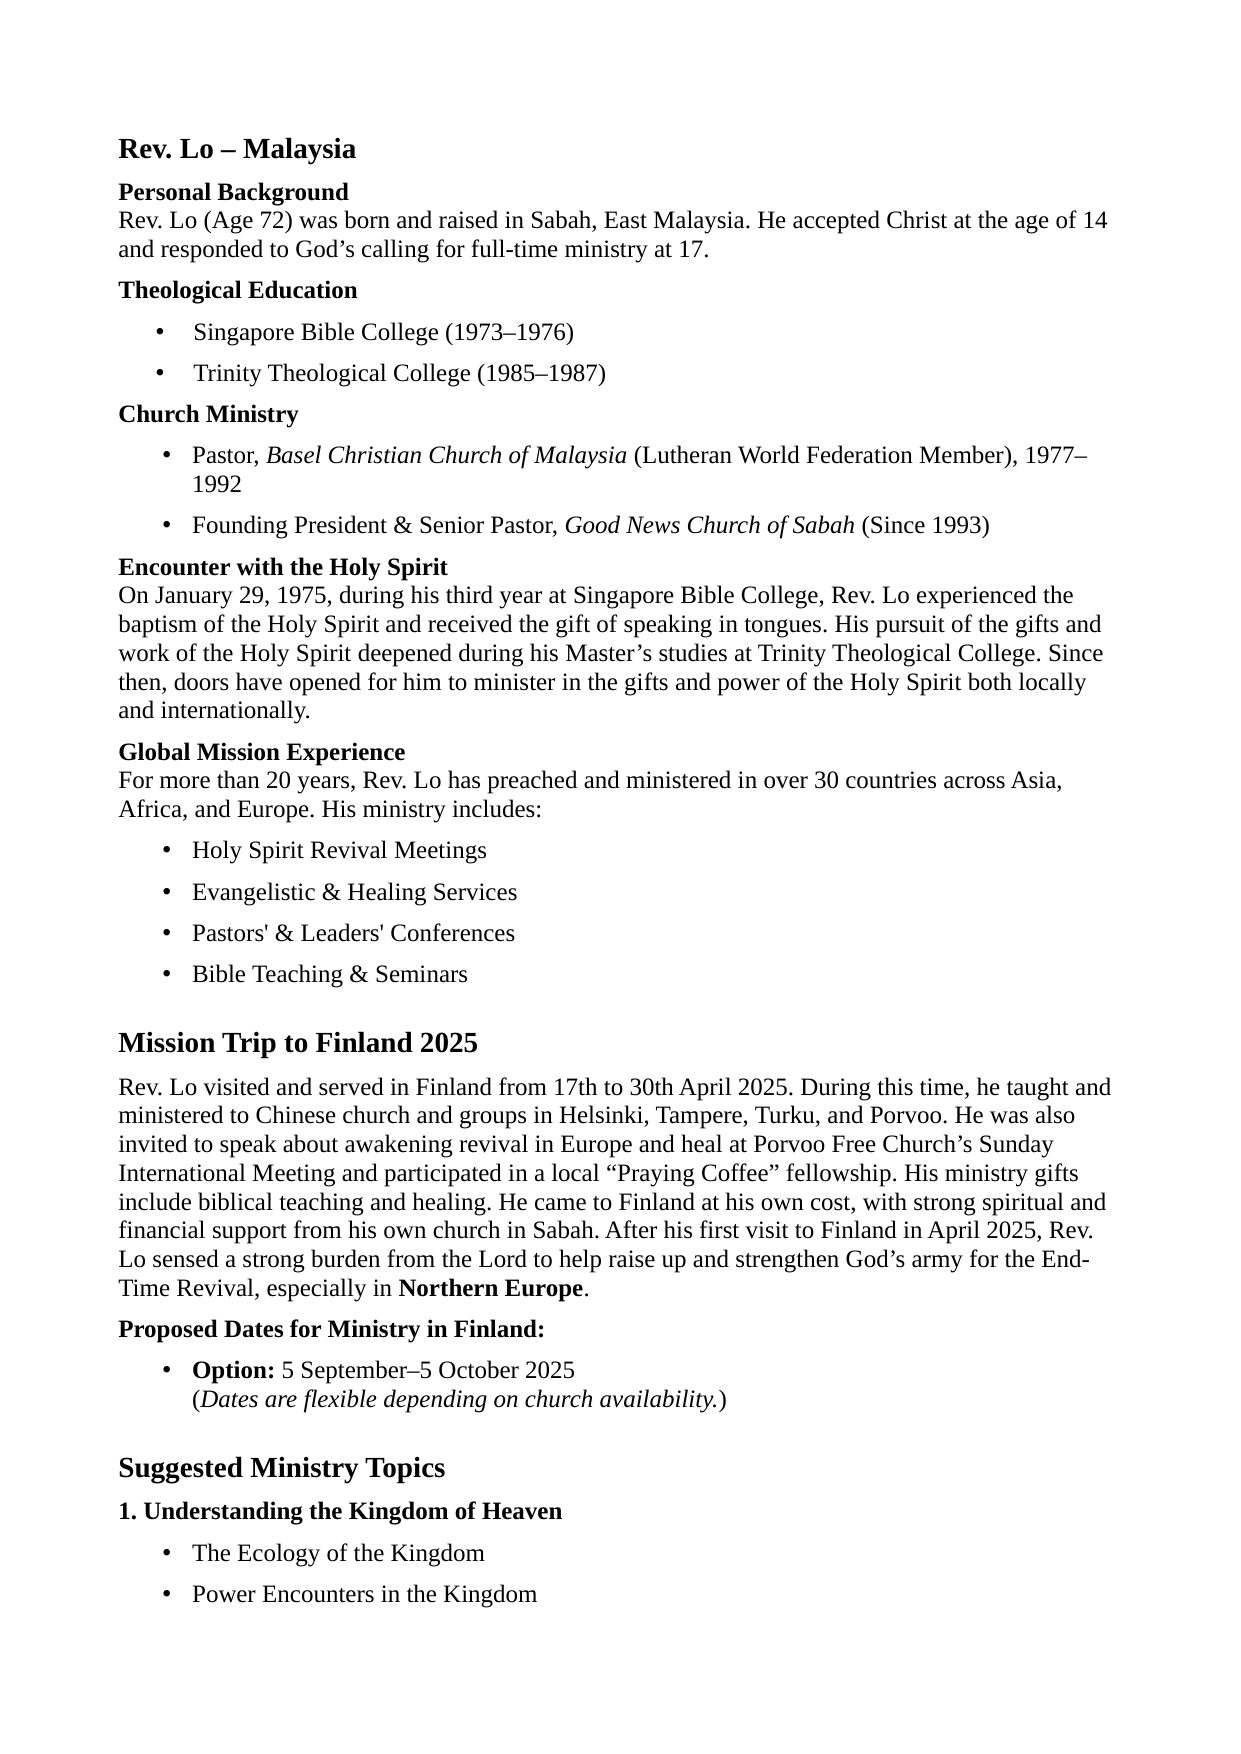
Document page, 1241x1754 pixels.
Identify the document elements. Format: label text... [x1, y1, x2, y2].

list Evangelistic & Healing Services [162, 877, 1122, 906]
text Church Ministry [118, 399, 1122, 428]
list Pastors' & Leaders' Conferences [162, 918, 1122, 947]
list The Ecology of the Kingdom [162, 1538, 1122, 1566]
text Theological Education [118, 276, 1122, 304]
text 1. Understanding the Kingdom of Heaven [118, 1496, 1122, 1525]
list Trinity Theological College (1985–1987) [156, 358, 1122, 387]
list Bible Teaching & Seminars [162, 959, 1122, 988]
list Pastor, Basel Christian Church of Malaysia (Lutheran World Federation Member), 1977–1992 [162, 441, 1122, 498]
text Global Mission Experience For more than 20 years, Rev. Lo has preached and ministered in over 30 countries across Asia, Africa, and Europe. His ministry includes: [118, 737, 1122, 823]
text Proposed Dates for Ministry in Finland: [118, 1314, 1122, 1343]
list Singapore Bible College (1973–1976) [156, 317, 1122, 346]
list Founding President & Senior Pastor, Good News Church of Sabah (Since 1993) [162, 511, 1122, 539]
subtitle Mission Trip to Finland 2025 [118, 1026, 1122, 1059]
text Encounter with the Holy Spirit On January 29, 1975, during his third year at Singapore Bible College, Rev. Lo experienced the baptism of the Holy Spirit and received the gift of speaking in tongues. His pursuit of the gifts and work of the Holy Spirit deepened during his Master’s studies at Trinity Theological College. Since then, doors have opened for him to minister in the gifts and power of the Holy Spirit both locally and internationally. [118, 552, 1122, 724]
text Personal Background Rev. Lo (Age 72) was born and raised in Sabah, East Malaysia. He accepted Christ at the age of 14 and responded to God’s calling for full-time ministry at 17. [118, 177, 1122, 263]
list Option: 5 September–5 October 2025 (Dates are flexible depending on church availability.) [162, 1355, 1122, 1413]
list Holy Spirit Revival Meetings [162, 836, 1122, 864]
text Rev. Lo visited and served in Finland from 17th to 30th April 2025. During this time, he taught and ministered to Chinese church and groups in Helsinki, Tampere, Turku, and Porvoo. He was also invited to speak about awakening revival in Europe and heal at Porvoo Free Church’s Sunday International Meeting and participated in a local “Praying Coffee” fellowship. His ministry gifts include biblical teaching and healing. He came to Finland at his own cost, with strong spiritual and financial support from his own church in Sabah. After his first visit to Finland in April 2025, Rev. Lo sensed a strong burden from the Lord to help raise up and strengthen God’s army for the End-Time Revival, especially in Northern Europe. [118, 1072, 1122, 1302]
list Power Encounters in the Kingdom [162, 1579, 1122, 1608]
subtitle Rev. Lo – Malaysia [118, 131, 1122, 164]
subtitle Suggested Ministry Topics [118, 1450, 1122, 1484]
